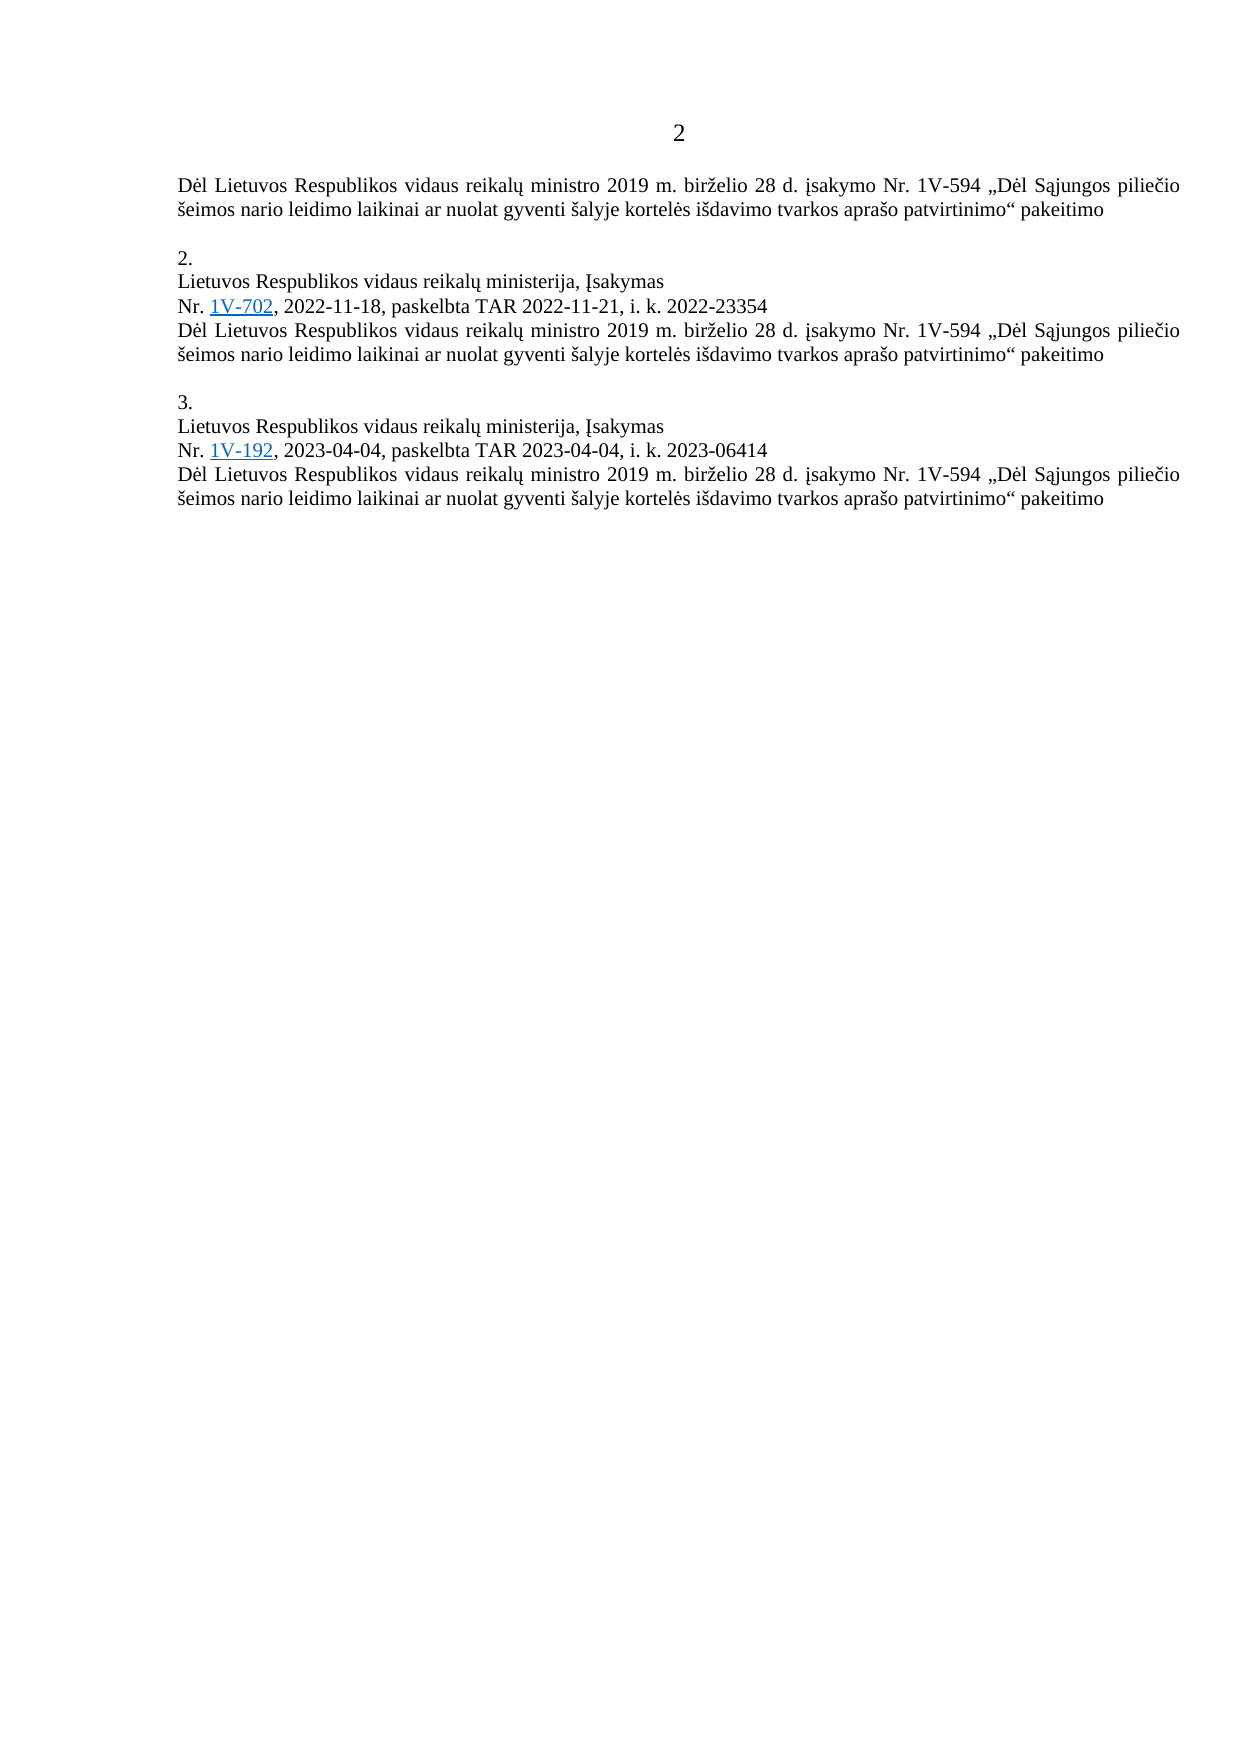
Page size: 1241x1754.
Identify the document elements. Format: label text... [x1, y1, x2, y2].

text Dėl Lietuvos Respublikos vidaus reikalų ministro 2019 m. birželio 28 d. įsakymo Nr. 1V-594 „Dėl Sąjungos piliečio šeimos nario leidimo laikinai ar nuolat gyventi šalyje kortelės išdavimo tvarkos aprašo patvirtinimo“ pakeitimo [177, 462, 1181, 510]
text Dėl Lietuvos Respublikos vidaus reikalų ministro 2019 m. birželio 28 d. įsakymo Nr. 1V-594 „Dėl Sąjungos piliečio šeimos nario leidimo laikinai ar nuolat gyventi šalyje kortelės išdavimo tvarkos aprašo patvirtinimo“ pakeitimo [177, 173, 1181, 221]
text 2. [177, 245, 1181, 269]
text Dėl Lietuvos Respublikos vidaus reikalų ministro 2019 m. birželio 28 d. įsakymo Nr. 1V-594 „Dėl Sąjungos piliečio šeimos nario leidimo laikinai ar nuolat gyventi šalyje kortelės išdavimo tvarkos aprašo patvirtinimo“ pakeitimo [177, 318, 1181, 366]
text Nr. 1V-702, 2022-11-18, paskelbta TAR 2022-11-21, i. k. 2022-23354 [177, 293, 1181, 318]
text Lietuvos Respublikos vidaus reikalų ministerija, Įsakymas [177, 269, 1181, 293]
text 3. [177, 390, 1181, 414]
text Lietuvos Respublikos vidaus reikalų ministerija, Įsakymas [177, 414, 1181, 438]
text Nr. 1V-192, 2023-04-04, paskelbta TAR 2023-04-04, i. k. 2023-06414 [177, 438, 1181, 462]
